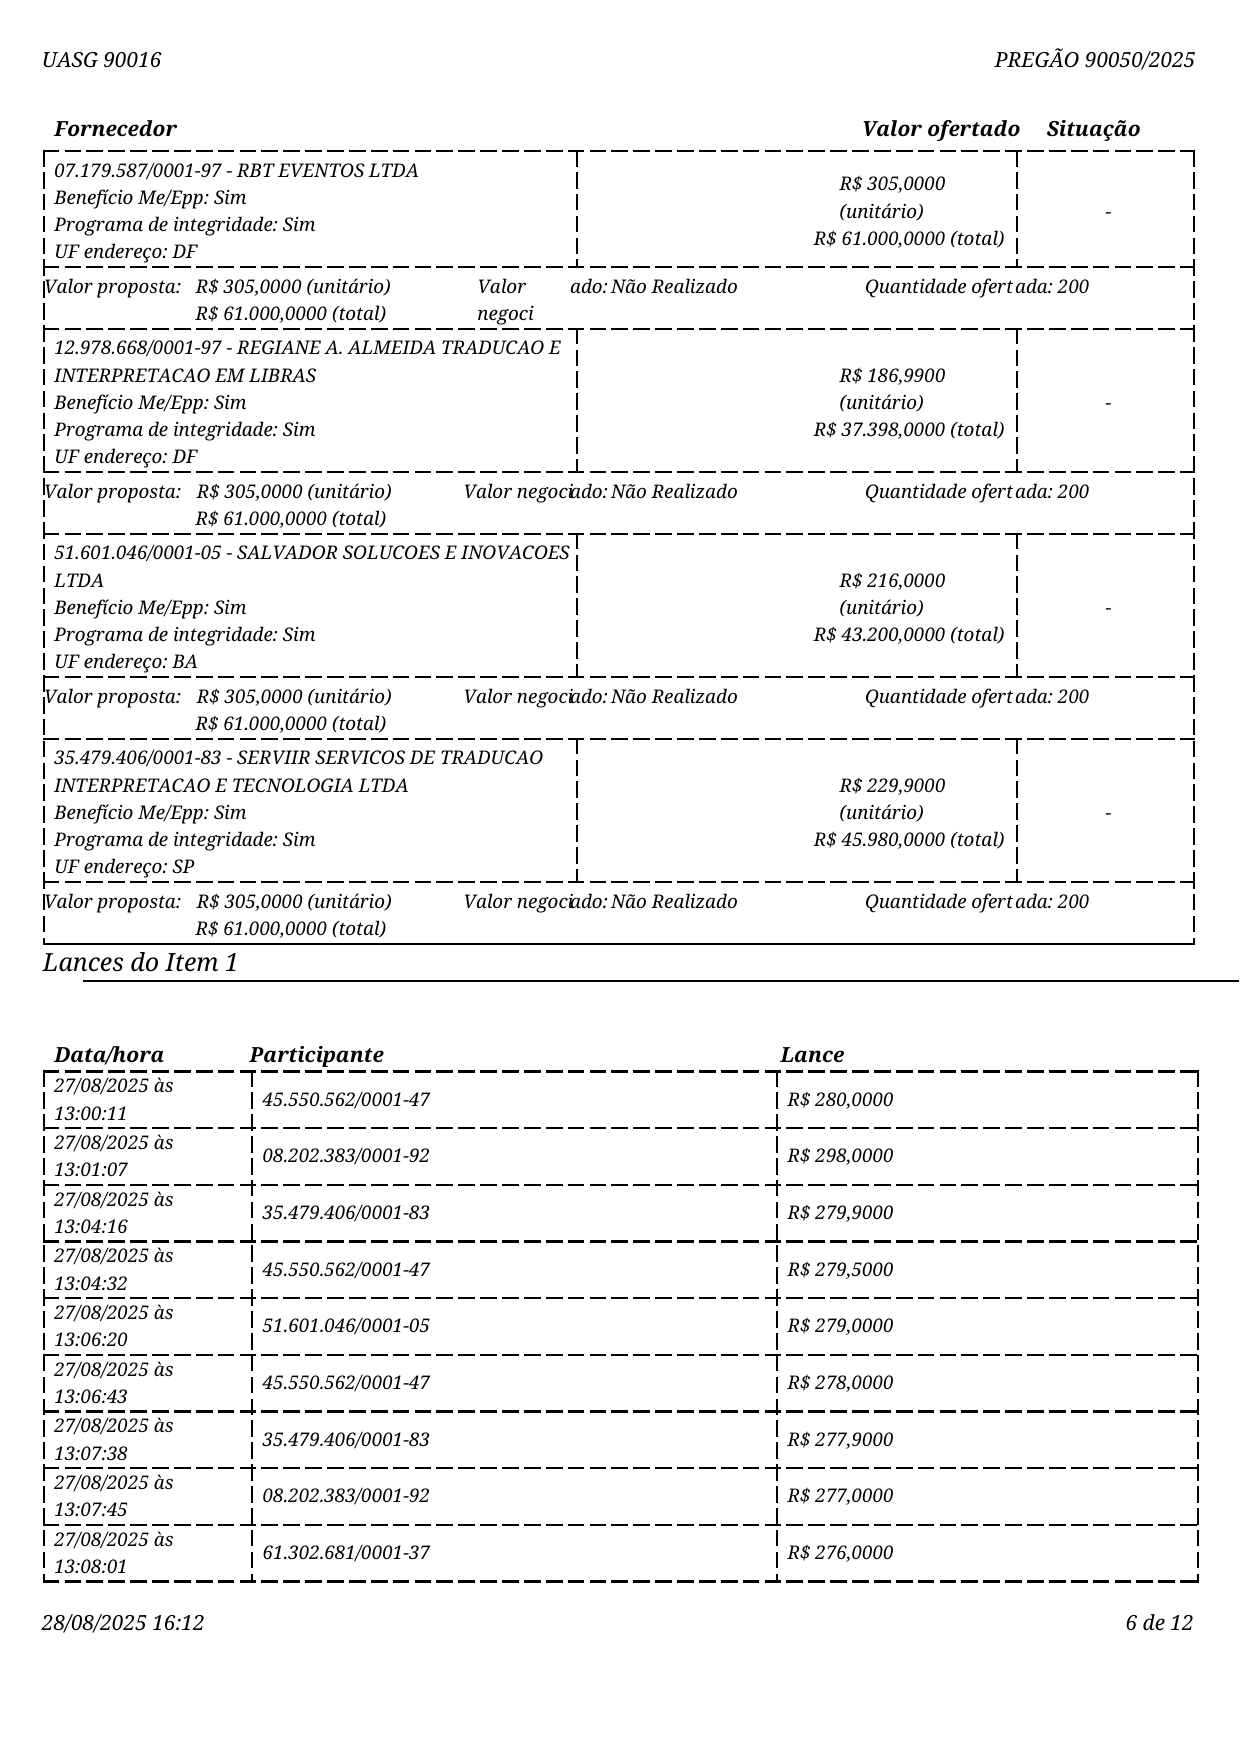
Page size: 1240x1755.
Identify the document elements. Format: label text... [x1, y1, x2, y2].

table_cell R$ 229,9000 (unitário) R$ 45.980,0000 (total) [788, 738, 1017, 881]
table_cell R$ 278,0000 [777, 1354, 1198, 1410]
table_cell [1101, 471, 1194, 533]
table_cell ado: Não Realizado [577, 471, 787, 533]
table_cell [1101, 881, 1194, 943]
table_cell Valor proposta: R$ 305,0000 (unitário) R$ 61.000,0000 (total) [44, 266, 477, 328]
table_cell R$ 279,9000 [777, 1184, 1198, 1240]
table_cell R$ 276,0000 [777, 1524, 1198, 1580]
table_cell ada: 200 [1017, 266, 1101, 328]
table_cell 27/08/2025 às 13:06:20 [44, 1297, 252, 1354]
table_cell - [1101, 328, 1194, 471]
table_cell Valor proposta: R$ 305,0000 (unitário) Valor negoci R$ 61.000,0000 (total) [44, 471, 577, 533]
table_cell R$ 279,0000 [777, 1297, 1198, 1354]
table_cell [1017, 150, 1101, 266]
table_cell [1017, 533, 1101, 676]
subtitle Lances do Item 1 [43, 945, 1089, 979]
table_cell 51.601.046/0001-05 - SALVADOR SOLUCOES E INOVACOES LTDA Benefício Me/Epp: Sim Programa de integridade: Sim UF endereço: BA [44, 533, 577, 676]
table_cell Quantidade ofert [788, 266, 1017, 328]
table_cell 35.479.406/0001-83 - SERVIIR SERVICOS DE TRADUCAO INTERPRETACAO E TECNOLOGIA LTDA Benefício Me/Epp: Sim Programa de integridade: Sim UF endereço: SP [44, 738, 577, 881]
table_cell ada: 200 [1017, 881, 1101, 943]
table_cell [1101, 676, 1194, 738]
table_cell R$ 279,5000 [777, 1240, 1198, 1297]
table_cell 45.550.562/0001-47 [252, 1240, 777, 1297]
table_cell 27/08/2025 às 13:06:43 [44, 1354, 252, 1410]
table_cell [577, 150, 787, 266]
table_cell ada: 200 [1017, 471, 1101, 533]
table_cell Valor proposta: R$ 305,0000 (unitário) Valor negoci R$ 61.000,0000 (total) [44, 881, 577, 943]
table_cell 35.479.406/0001-83 [252, 1184, 777, 1240]
table_cell Quantidade ofert [788, 471, 1017, 533]
table_cell - [1101, 738, 1194, 881]
table_cell ada: 200 [1017, 676, 1101, 738]
table_cell 27/08/2025 às 13:07:38 [44, 1410, 252, 1467]
table_cell 61.302.681/0001-37 [252, 1524, 777, 1580]
table_cell 27/08/2025 às 13:01:07 [44, 1127, 252, 1184]
table_cell 08.202.383/0001-92 [252, 1467, 777, 1524]
table_cell [1017, 328, 1101, 471]
table_header 27/08/2025 às 13:00:11 [44, 1070, 252, 1127]
table_cell ado: Não Realizado [577, 676, 787, 738]
table_cell 27/08/2025 às 13:04:16 [44, 1184, 252, 1240]
table_cell R$ 186,9900 (unitário) R$ 37.398,0000 (total) [788, 328, 1017, 471]
table_cell [577, 738, 787, 881]
table_header R$ 280,0000 [777, 1070, 1198, 1127]
table_cell ado: Não Realizado [577, 881, 787, 943]
table_cell R$ 277,9000 [777, 1410, 1198, 1467]
table_cell 51.601.046/0001-05 [252, 1297, 777, 1354]
table_cell 12.978.668/0001-97 - REGIANE A. ALMEIDA TRADUCAO E INTERPRETACAO EM LIBRAS Benefício Me/Epp: Sim Programa de integridade: Sim UF endereço: DF [44, 328, 577, 471]
table_cell Valor proposta: R$ 305,0000 (unitário) Valor negoci R$ 61.000,0000 (total) [44, 676, 577, 738]
table_cell - [1101, 533, 1194, 676]
table_cell 45.550.562/0001-47 [252, 1354, 777, 1410]
table_cell 08.202.383/0001-92 [252, 1127, 777, 1184]
table_cell 27/08/2025 às 13:08:01 [44, 1524, 252, 1580]
table_cell 27/08/2025 às 13:04:32 [44, 1240, 252, 1297]
table_cell 35.479.406/0001-83 [252, 1410, 777, 1467]
table_cell 27/08/2025 às 13:07:45 [44, 1467, 252, 1524]
table_cell [1017, 738, 1101, 881]
table_cell R$ 277,0000 [777, 1467, 1198, 1524]
table_cell ado: Não Realizado [577, 266, 787, 328]
table_header 45.550.562/0001-47 [252, 1070, 777, 1127]
table_cell R$ 216,0000 (unitário) R$ 43.200,0000 (total) [788, 533, 1017, 676]
table_cell [1101, 266, 1194, 328]
table_cell Valor negoci [477, 266, 577, 328]
table_cell [577, 328, 787, 471]
table_cell - [1101, 150, 1194, 266]
table_cell [577, 533, 787, 676]
table_cell [477, 150, 577, 266]
table_cell Quantidade ofert [788, 881, 1017, 943]
table_cell Quantidade ofert [788, 676, 1017, 738]
table_cell R$ 298,0000 [777, 1127, 1198, 1184]
table_cell R$ 305,0000 (unitário) R$ 61.000,0000 (total) [788, 150, 1017, 266]
table_cell 07.179.587/0001-97 - RBT EVENTOS LTDA Benefício Me/Epp: Sim Programa de integridade: Sim UF endereço: DF [44, 150, 477, 266]
text Data/hora Participante Lance [54, 1040, 1089, 1068]
